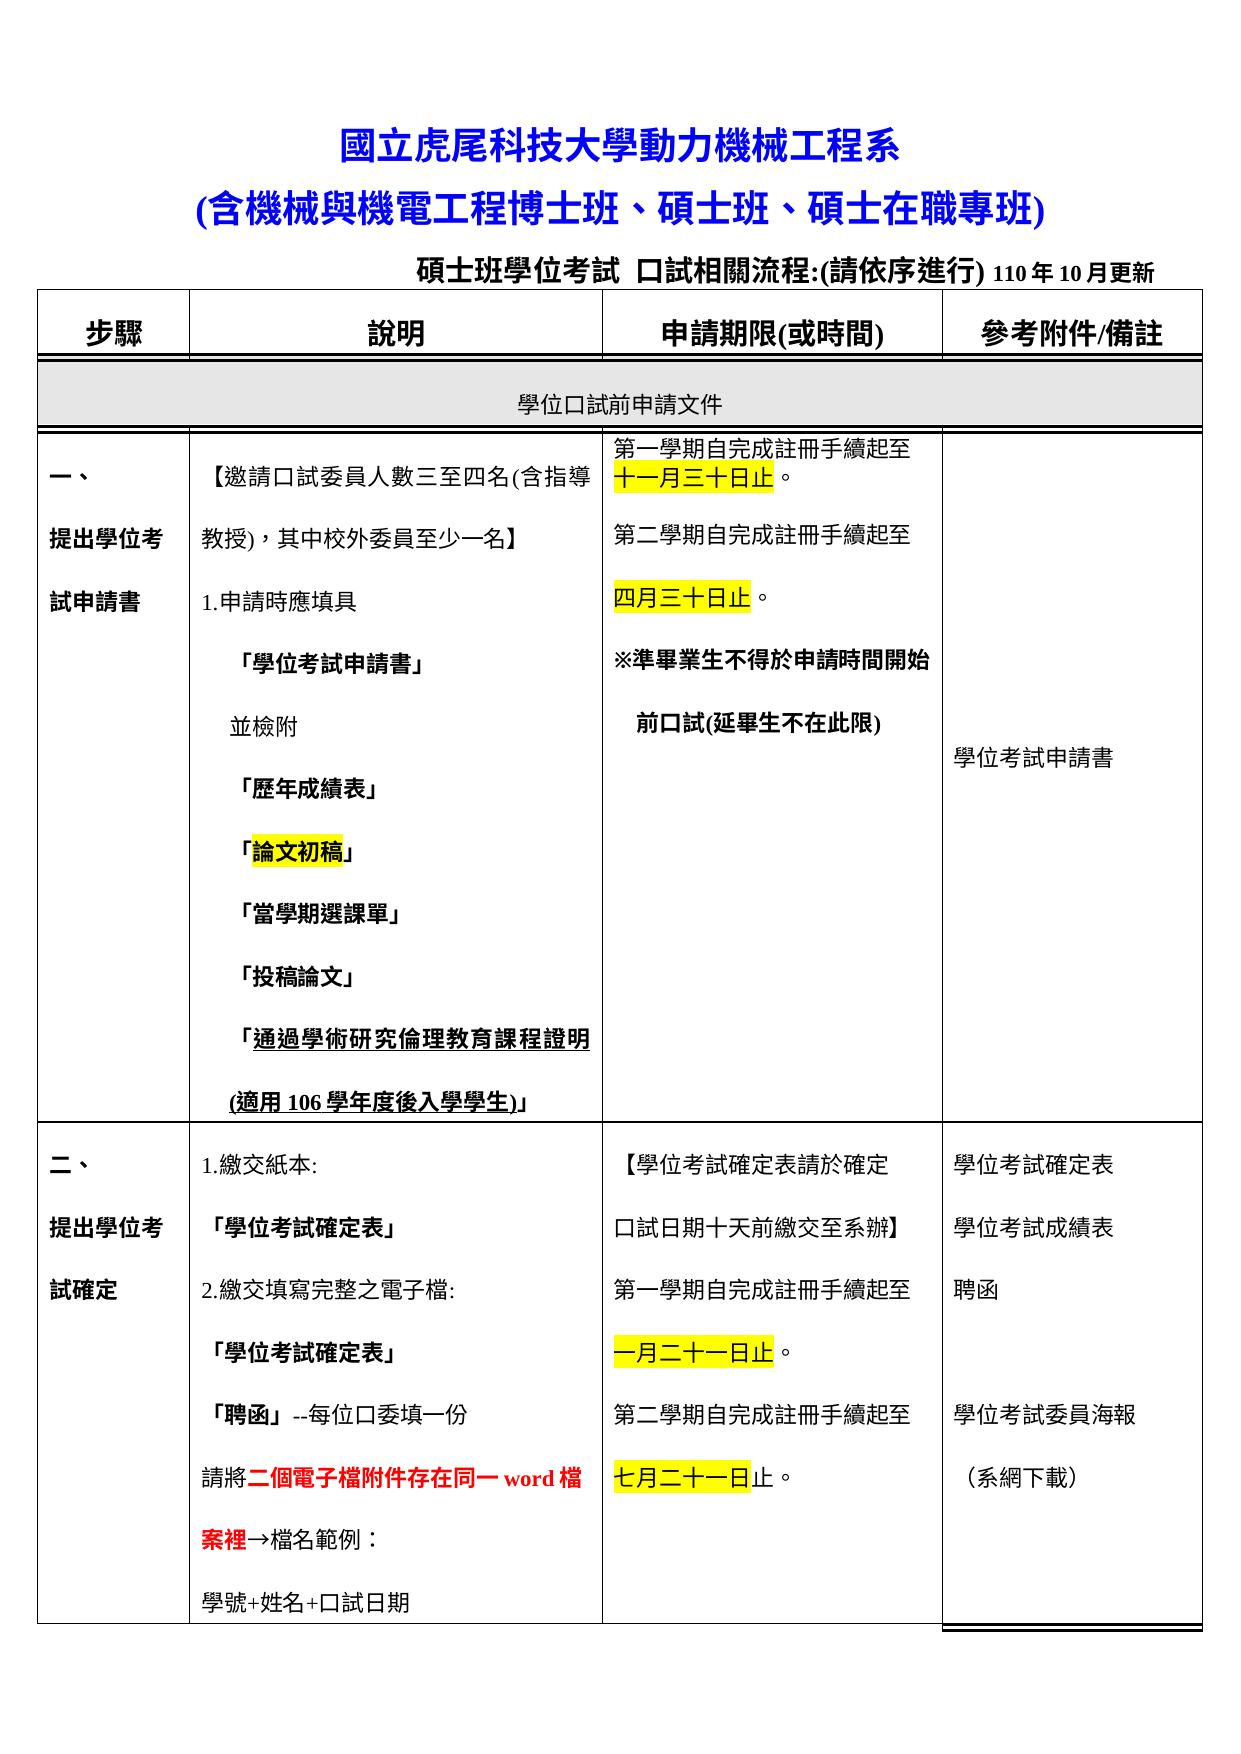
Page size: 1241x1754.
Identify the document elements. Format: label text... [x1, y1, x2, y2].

table_cell 學位考試確定表 學位考試成績表 聘函 學位考試委員海報 （系網下載） [943, 1123, 1202, 1622]
text 碩士班學位考試 口試相關流程:(請依序進行) 110年10月更新 [71, 227, 1169, 289]
text 國立虎尾科技大學動力機械工程系 [71, 102, 1169, 164]
table_cell 一、 提出學位考試申請書 [38, 434, 189, 1121]
table_cell 二、 提出學位考試確定 [38, 1123, 189, 1622]
table_cell 【學位考試確定表請於確定 口試日期十天前繳交至系辦】 第一學期自完成註冊手續起至一月二十一日止。 第二學期自完成註冊手續起至七月二十一日止。 [603, 1123, 942, 1622]
table_cell 學位考試申請書 [943, 434, 1202, 1121]
table_cell 第一學期自完成註冊手續起至 十一月三十日止。 第二學期自完成註冊手續起至四月三十日止。 ※準畢業生不得於申請時間開始前口試(延畢生不在此限) [603, 434, 942, 1121]
table_cell 學位口試前申請文件 [38, 362, 1202, 424]
table_cell 繳交紙本: 「學位考試確定表」 繳交填寫完整之電子檔: 「學位考試確定表」 「聘函」--每位口委填一份 請將二個電子檔附件存在同一word檔案裡→檔名範例： 學號+姓名+口試日期 [190, 1123, 602, 1622]
table_cell 【邀請口試委員人數三至四名(含指導教授)，其中校外委員至少一名】 申請時應填具 「學位考試申請書」 並檢附 「歷年成績表」 「論文初稿」 「當學期選課單」 「投稿論文」 「通過學術研究倫理教育課程證明(適用106學年度後入學學生)」 [190, 434, 602, 1121]
table_header 參考附件/備註 [943, 290, 1202, 353]
table_header 申請期限(或時間) [603, 290, 942, 353]
text (含機械與機電工程博士班、碩士班、碩士在職專班) [71, 164, 1169, 227]
table_header 說明 [190, 290, 602, 353]
table_header 步驟 [38, 290, 189, 353]
